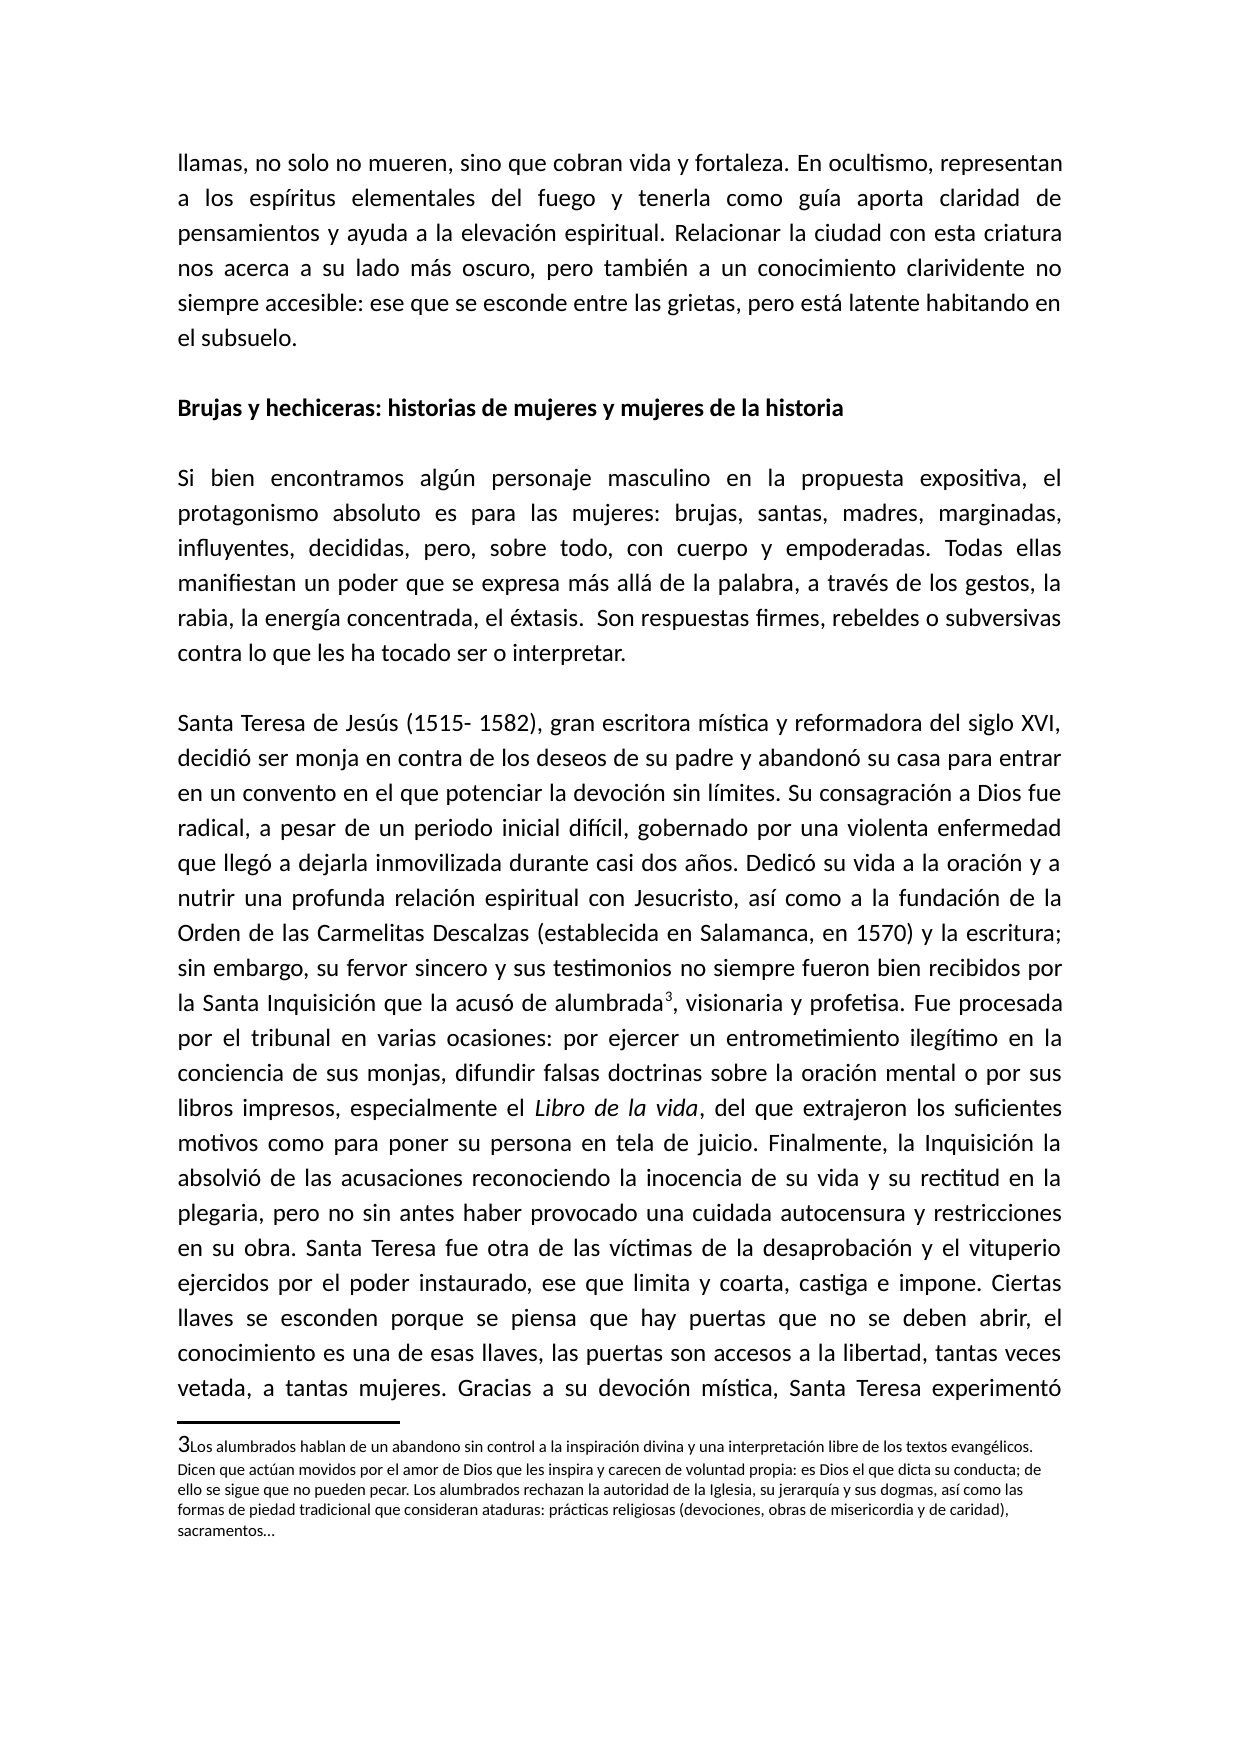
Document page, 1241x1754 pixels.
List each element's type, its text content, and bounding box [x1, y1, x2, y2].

text Brujas y hechiceras: historias de mujeres y mujeres de la historia [177, 393, 1063, 423]
text Si bien encontramos algún personaje masculino en la propuesta expositiva, el protagonismo absoluto es para las mujeres: brujas, santas, madres, marginadas, influyentes, decididas, pero, sobre todo, con cuerpo y empoderadas. Todas ellas manifiestan un poder que se expresa más allá de la palabra, a través de los gestos, la rabia, la energía concentrada, el éxtasis. Son respuestas firmes, rebeldes o subversivas contra lo que les ha tocado ser o interpretar. [177, 463, 1063, 668]
text Los alumbrados hablan de un abandono sin control a la inspiración divina y una interpretación libre de los textos evangélicos. Dicen que actúan movidos por el amor de Dios que les inspira y carecen de voluntad propia: es Dios el que dicta su conducta; de ello se sigue que no pueden pecar. Los alumbrados rechazan la autoridad de la Iglesia, su jerarquía y sus dogmas, así como las formas de piedad tradicional que consideran ataduras: prácticas religiosas (devociones, obras de misericordia y de caridad), sacramentos… [177, 1428, 1063, 1540]
text Santa Teresa de Jesús (1515- 1582), gran escritora mística y reformadora del siglo XVI, decidió ser monja en contra de los deseos de su padre y abandonó su casa para entrar en un convento en el que potenciar la devoción sin límites. Su consagración a Dios fue radical, a pesar de un periodo inicial difícil, gobernado por una violenta enfermedad que llegó a dejarla inmovilizada durante casi dos años. Dedicó su vida a la oración y a nutrir una profunda relación espiritual con Jesucristo, así como a la fundación de la Orden de las Carmelitas Descalzas (establecida en Salamanca, en 1570) y la escritura; sin embargo, su fervor sincero y sus testimonios no siempre fueron bien recibidos por la Santa Inquisición que la acusó de alumbrada, visionaria y profetisa. Fue procesada por el tribunal en varias ocasiones: por ejercer un entrometimiento ilegítimo en la conciencia de sus monjas, difundir falsas doctrinas sobre la oración mental o por sus libros impresos, especialmente el Libro de la vida, del que extrajeron los suficientes motivos como para poner su persona en tela de juicio. Finalmente, la Inquisición la absolvió de las acusaciones reconociendo la inocencia de su vida y su rectitud en la plegaria, pero no sin antes haber provocado una cuidada autocensura y restricciones en su obra. Santa Teresa fue otra de las víctimas de la desaprobación y el vituperio ejercidos por el poder instaurado, ese que limita y coarta, castiga e impone. Ciertas llaves se esconden porque se piensa que hay puertas que no se deben abrir, el conocimiento es una de esas llaves, las puertas son accesos a la libertad, tantas veces vetada, a tantas mujeres. Gracias a su devoción mística, Santa Teresa experimentó [177, 708, 1063, 1403]
text llamas, no solo no mueren, sino que cobran vida y fortaleza. En ocultismo, representan a los espíritus elementales del fuego y tenerla como guía aporta claridad de pensamientos y ayuda a la elevación espiritual. Relacionar la ciudad con esta criatura nos acerca a su lado más oscuro, pero también a un conocimiento clarividente no siempre accesible: ese que se esconde entre las grietas, pero está latente habitando en el subsuelo. [177, 148, 1063, 353]
